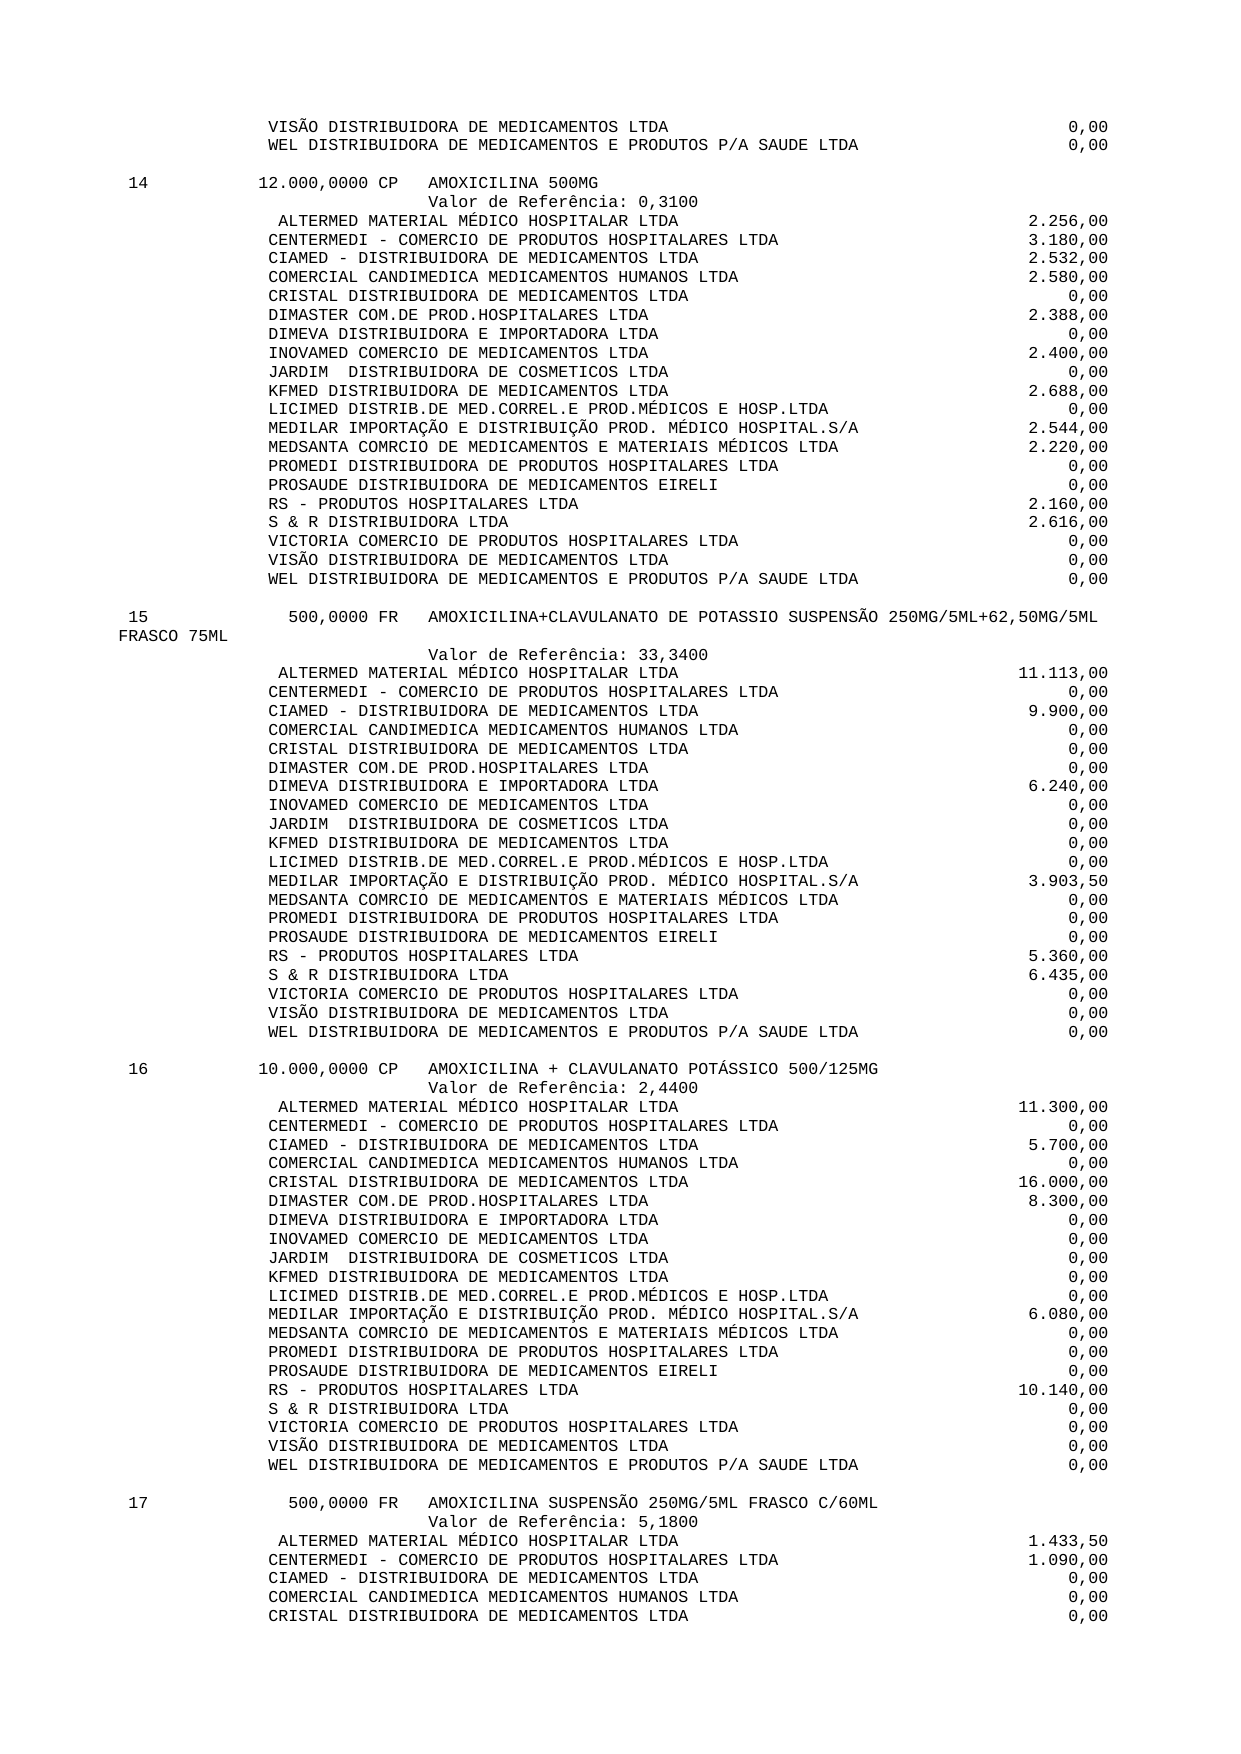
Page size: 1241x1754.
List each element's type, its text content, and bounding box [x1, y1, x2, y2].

text VISÃO DISTRIBUIDORA DE MEDICAMENTOS LTDA 0,00 WEL DISTRIBUIDORA DE MEDICAMENTOS E PRODUTOS P/A SAUDE LTDA 0,00 14 12.000,0000 CP AMOXICILINA 500MG Valor de Referência: 0,3100 ALTERMED MATERIAL MÉDICO HOSPITALAR LTDA 2.256,00 CENTERMEDI - COMERCIO DE PRODUTOS HOSPITALARES LTDA 3.180,00 CIAMED - DISTRIBUIDORA DE MEDICAMENTOS LTDA 2.532,00 COMERCIAL CANDIMEDICA MEDICAMENTOS HUMANOS LTDA 2.580,00 CRISTAL DISTRIBUIDORA DE MEDICAMENTOS LTDA 0,00 DIMASTER COM.DE PROD.HOSPITALARES LTDA 2.388,00 DIMEVA DISTRIBUIDORA E IMPORTADORA LTDA 0,00 INOVAMED COMERCIO DE MEDICAMENTOS LTDA 2.400,00 JARDIM DISTRIBUIDORA DE COSMETICOS LTDA 0,00 KFMED DISTRIBUIDORA DE MEDICAMENTOS LTDA 2.688,00 LICIMED DISTRIB.DE MED.CORREL.E PROD.MÉDICOS E HOSP.LTDA 0,00 MEDILAR IMPORTAÇÃO E DISTRIBUIÇÃO PROD. MÉDICO HOSPITAL.S/A 2.544,00 MEDSANTA COMRCIO DE MEDICAMENTOS E MATERIAIS MÉDICOS LTDA 2.220,00 PROMEDI DISTRIBUIDORA DE PRODUTOS HOSPITALARES LTDA 0,00 PROSAUDE DISTRIBUIDORA DE MEDICAMENTOS EIRELI 0,00 RS - PRODUTOS HOSPITALARES LTDA 2.160,00 S & R DISTRIBUIDORA LTDA 2.616,00 VICTORIA COMERCIO DE PRODUTOS HOSPITALARES LTDA 0,00 VISÃO DISTRIBUIDORA DE MEDICAMENTOS LTDA 0,00 WEL DISTRIBUIDORA DE MEDICAMENTOS E PRODUTOS P/A SAUDE LTDA 0,00 15 500,0000 FR AMOXICILINA+CLAVULANATO DE POTASSIO SUSPENSÃO 250MG/5ML+62,50MG/5ML FRASCO 75ML Valor de Referência: 33,3400 ALTERMED MATERIAL MÉDICO HOSPITALAR LTDA 11.113,00 CENTERMEDI - COMERCIO DE PRODUTOS HOSPITALARES LTDA 0,00 CIAMED - DISTRIBUIDORA DE MEDICAMENTOS LTDA 9.900,00 COMERCIAL CANDIMEDICA MEDICAMENTOS HUMANOS LTDA 0,00 CRISTAL DISTRIBUIDORA DE MEDICAMENTOS LTDA 0,00 DIMASTER COM.DE PROD.HOSPITALARES LTDA 0,00 DIMEVA DISTRIBUIDORA E IMPORTADORA LTDA 6.240,00 INOVAMED COMERCIO DE MEDICAMENTOS LTDA 0,00 JARDIM DISTRIBUIDORA DE COSMETICOS LTDA 0,00 KFMED DISTRIBUIDORA DE MEDICAMENTOS LTDA 0,00 LICIMED DISTRIB.DE MED.CORREL.E PROD.MÉDICOS E HOSP.LTDA 0,00 MEDILAR IMPORTAÇÃO E DISTRIBUIÇÃO PROD. MÉDICO HOSPITAL.S/A 3.903,50 MEDSANTA COMRCIO DE MEDICAMENTOS E MATERIAIS MÉDICOS LTDA 0,00 PROMEDI DISTRIBUIDORA DE PRODUTOS HOSPITALARES LTDA 0,00 PROSAUDE DISTRIBUIDORA DE MEDICAMENTOS EIRELI 0,00 RS - PRODUTOS HOSPITALARES LTDA 5.360,00 S & R DISTRIBUIDORA LTDA 6.435,00 VICTORIA COMERCIO DE PRODUTOS HOSPITALARES LTDA 0,00 VISÃO DISTRIBUIDORA DE MEDICAMENTOS LTDA 0,00 WEL DISTRIBUIDORA DE MEDICAMENTOS E PRODUTOS P/A SAUDE LTDA 0,00 16 10.000,0000 CP AMOXICILINA + CLAVULANATO POTÁSSICO 500/125MG Valor de Referência: 2,4400 ALTERMED MATERIAL MÉDICO HOSPITALAR LTDA 11.300,00 CENTERMEDI - COMERCIO DE PRODUTOS HOSPITALARES LTDA 0,00 CIAMED - DISTRIBUIDORA DE MEDICAMENTOS LTDA 5.700,00 COMERCIAL CANDIMEDICA MEDICAMENTOS HUMANOS LTDA 0,00 CRISTAL DISTRIBUIDORA DE MEDICAMENTOS LTDA 16.000,00 DIMASTER COM.DE PROD.HOSPITALARES LTDA 8.300,00 DIMEVA DISTRIBUIDORA E IMPORTADORA LTDA 0,00 INOVAMED COMERCIO DE MEDICAMENTOS LTDA 0,00 JARDIM DISTRIBUIDORA DE COSMETICOS LTDA 0,00 KFMED DISTRIBUIDORA DE MEDICAMENTOS LTDA 0,00 LICIMED DISTRIB.DE MED.CORREL.E PROD.MÉDICOS E HOSP.LTDA 0,00 MEDILAR IMPORTAÇÃO E DISTRIBUIÇÃO PROD. MÉDICO HOSPITAL.S/A 6.080,00 MEDSANTA COMRCIO DE MEDICAMENTOS E MATERIAIS MÉDICOS LTDA 0,00 PROMEDI DISTRIBUIDORA DE PRODUTOS HOSPITALARES LTDA 0,00 PROSAUDE DISTRIBUIDORA DE MEDICAMENTOS EIRELI 0,00 RS - PRODUTOS HOSPITALARES LTDA 10.140,00 S & R DISTRIBUIDORA LTDA 0,00 VICTORIA COMERCIO DE PRODUTOS HOSPITALARES LTDA 0,00 VISÃO DISTRIBUIDORA DE MEDICAMENTOS LTDA 0,00 WEL DISTRIBUIDORA DE MEDICAMENTOS E PRODUTOS P/A SAUDE LTDA 0,00 17 500,0000 FR AMOXICILINA SUSPENSÃO 250MG/5ML FRASCO C/60ML Valor de Referência: 5,1800 ALTERMED MATERIAL MÉDICO HOSPITALAR LTDA 1.433,50 CENTERMEDI - COMERCIO DE PRODUTOS HOSPITALARES LTDA 1.090,00 CIAMED - DISTRIBUIDORA DE MEDICAMENTOS LTDA 0,00 COMERCIAL CANDIMEDICA MEDICAMENTOS HUMANOS LTDA 0,00 CRISTAL DISTRIBUIDORA DE MEDICAMENTOS LTDA 0,00 [118, 118, 1122, 1626]
